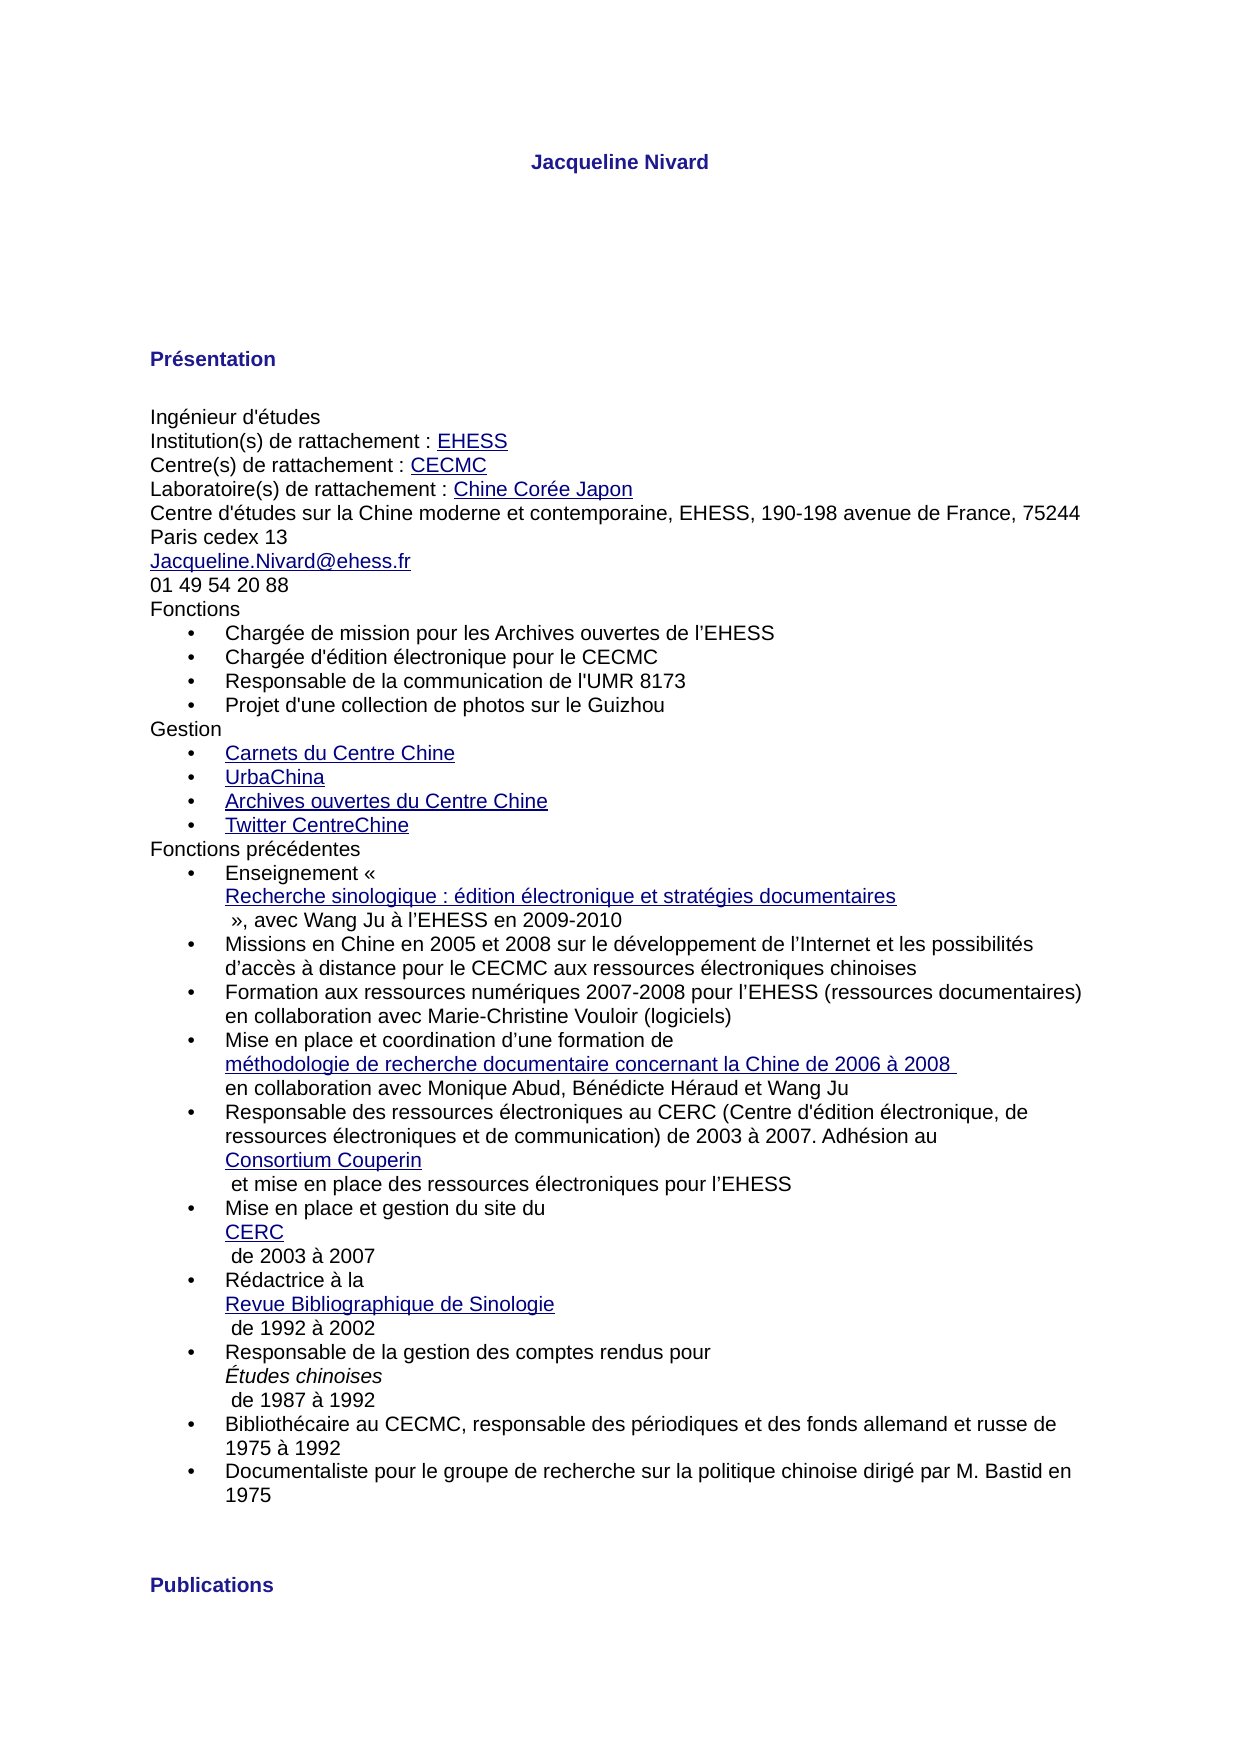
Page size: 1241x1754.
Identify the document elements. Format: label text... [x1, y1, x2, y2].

list de 1987 à 1992 [187, 1387, 1090, 1411]
list Carnets du Centre Chine [187, 741, 1090, 764]
list Consortium Couperin [187, 1148, 1090, 1172]
list Mise en place et coordination d’une formation de [187, 1028, 1090, 1052]
list Revue Bibliographique de Sinologie [187, 1292, 1090, 1316]
list Twitter CentreChine [187, 812, 1090, 836]
text Ingénieur d'études [150, 405, 1090, 429]
subtitle Présentation [150, 347, 1090, 371]
list Documentaliste pour le groupe de recherche sur la politique chinoise dirigé par M. Bastid en 1975 [187, 1459, 1090, 1507]
list Formation aux ressources numériques 2007-2008 pour l’EHESS (ressources documentaires) en collaboration avec Marie-Christine Vouloir (logiciels) [187, 980, 1090, 1028]
list méthodologie de recherche documentaire concernant la Chine de 2006 à 2008 [187, 1052, 1090, 1076]
text Laboratoire(s) de rattachement : Chine Corée Japon [150, 477, 1090, 501]
list Responsable de la communication de l'UMR 8173 [187, 669, 1090, 693]
list Bibliothécaire au CECMC, responsable des périodiques et des fonds allemand et russe de 1975 à 1992 [187, 1411, 1090, 1459]
list Responsable de la gestion des comptes rendus pour [187, 1339, 1090, 1363]
list Chargée de mission pour les Archives ouvertes de l’EHESS [187, 621, 1090, 645]
list Missions en Chine en 2005 et 2008 sur le développement de l’Internet et les possibilités d’accès à distance pour le CECMC aux ressources électroniques chinoises [187, 932, 1090, 980]
list en collaboration avec Monique Abud, Bénédicte Héraud et Wang Ju [187, 1076, 1090, 1100]
subtitle Jacqueline Nivard [150, 150, 1090, 174]
text Centre(s) de rattachement : CECMC [150, 453, 1090, 477]
subtitle Gestion [150, 717, 1090, 741]
list Enseignement « [187, 860, 1090, 884]
list et mise en place des ressources électroniques pour l’EHESS [187, 1172, 1090, 1196]
list Chargée d'édition électronique pour le CECMC [187, 645, 1090, 669]
list UrbaChina [187, 764, 1090, 788]
subtitle Fonctions précédentes [150, 836, 1090, 860]
text Jacqueline.Nivard@ehess.fr [150, 549, 1090, 573]
subtitle Fonctions [150, 597, 1090, 621]
text Centre d'études sur la Chine moderne et contemporaine, EHESS, 190-198 avenue de France, 75244 Paris cedex 13 [150, 501, 1090, 549]
list Responsable des ressources électroniques au CERC (Centre d'édition électronique, de ressources électroniques et de communication) de 2003 à 2007. Adhésion au [187, 1100, 1090, 1148]
list CERC [187, 1220, 1090, 1244]
list Archives ouvertes du Centre Chine [187, 788, 1090, 812]
list Projet d'une collection de photos sur le Guizhou [187, 693, 1090, 717]
list Recherche sinologique : édition électronique et stratégies documentaires [187, 884, 1090, 908]
list Rédactrice à la [187, 1268, 1090, 1292]
list Mise en place et gestion du site du [187, 1196, 1090, 1220]
list », avec Wang Ju à l’EHESS en 2009-2010 [187, 908, 1090, 932]
subtitle Publications [150, 1573, 1090, 1597]
text Institution(s) de rattachement : EHESS [150, 429, 1090, 453]
list Études chinoises [187, 1363, 1090, 1387]
list de 1992 à 2002 [187, 1316, 1090, 1339]
text 01 49 54 20 88 [150, 573, 1090, 597]
list de 2003 à 2007 [187, 1244, 1090, 1268]
